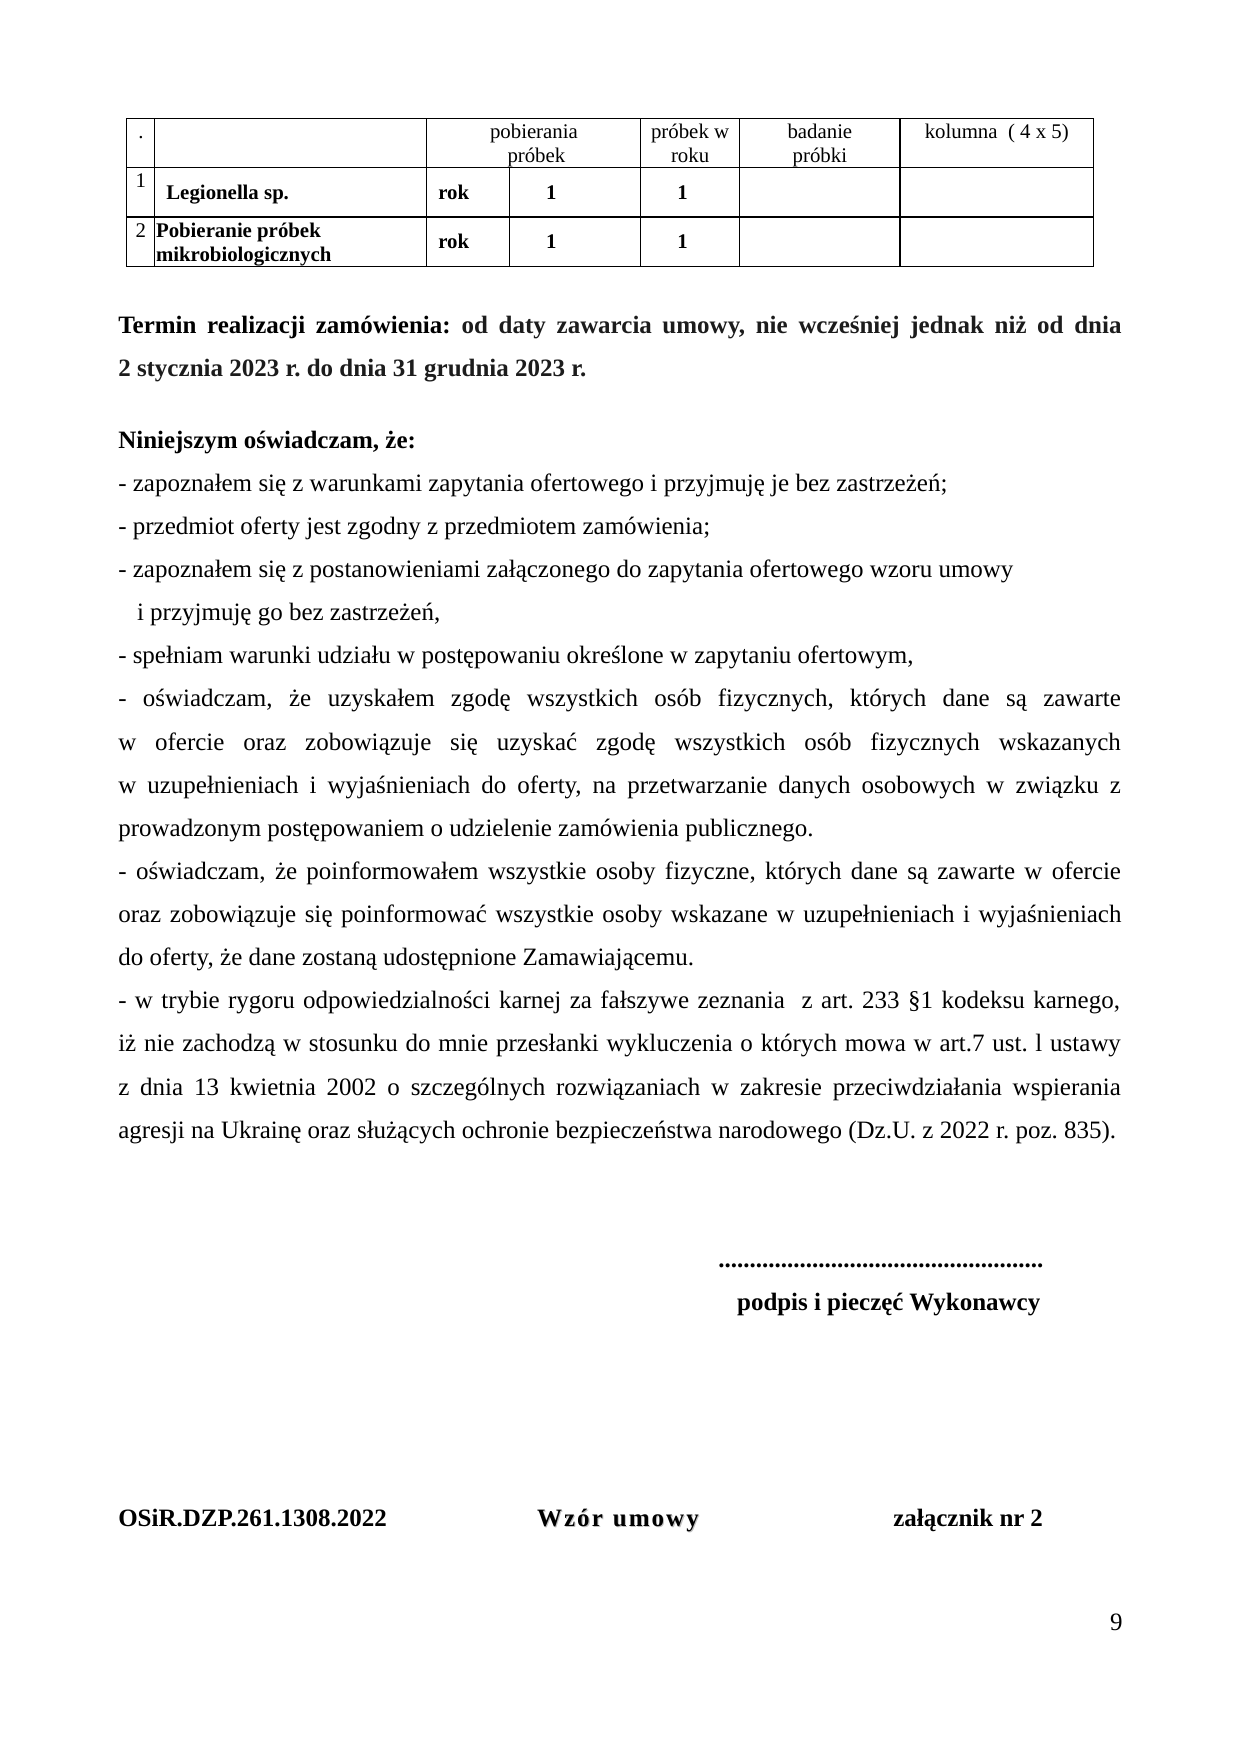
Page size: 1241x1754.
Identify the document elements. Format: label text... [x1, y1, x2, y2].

table_header . [127, 119, 154, 167]
table_cell 1 [641, 218, 739, 266]
text Termin realizacji zamówienia: od daty zawarcia umowy, nie wcześniej jednak niż od dnia 2 stycznia 2023 r. do dnia 31 grudnia 2023 r. [118, 310, 1122, 382]
text - zapoznałem się z warunkami zapytania ofertowego i przyjmuję je bez zastrzeżeń; [118, 468, 1122, 497]
text - oświadczam, że poinformowałem wszystkie osoby fizyczne, których dane są zawarte w ofercie oraz zobowiązuje się poinformować wszystkie osoby wskazane w uzupełnieniach i wyjaśnieniach do oferty, że dane zostaną udostępnione Zamawiającemu. [118, 856, 1122, 971]
text - w trybie rygoru odpowiedzialności karnej za fałszywe zeznania z art. 233 §1 kodeksu karnego, iż nie zachodzą w stosunku do mnie przesłanki wykluczenia o których mowa w art.7 ust. l ustawy z dnia 13 kwietnia 2002 o szczególnych rozwiązaniach w zakresie przeciwdziałania wspierania agresji na Ukrainę oraz służących ochronie bezpieczeństwa narodowego (Dz.U. z 2022 r. poz. 835). [118, 985, 1122, 1143]
table_cell [740, 168, 899, 216]
table_header pobierania próbek [427, 119, 640, 167]
table_cell 1 [127, 168, 154, 216]
table_cell rok [427, 168, 509, 216]
text - spełniam warunki udziału w postępowaniu określone w zapytaniu ofertowym, [118, 640, 1122, 669]
table_cell 2 [127, 218, 154, 266]
text - zapoznałem się z postanowieniami załączonego do zapytania ofertowego wzoru umowy [118, 554, 1122, 583]
table_cell Legionella sp. [155, 168, 426, 216]
table_cell [901, 218, 1093, 266]
table_cell [901, 168, 1093, 216]
text Niniejszym oświadczam, że: [118, 425, 1122, 453]
table_header badanie próbki [740, 119, 899, 167]
table_header [155, 119, 426, 167]
table_header próbek w roku [641, 119, 739, 167]
text i przyjmuję go bez zastrzeżeń, [118, 597, 1122, 626]
table_cell Pobieranie próbek mikrobiologicznych [155, 218, 426, 266]
text - przedmiot oferty jest zgodny z przedmiotem zamówienia; [118, 511, 1122, 540]
text OSiR.DZP.261.1308.2022 Wzór umowy załącznik nr 2 [118, 1503, 1122, 1532]
table_cell [740, 218, 899, 266]
table_cell rok [427, 218, 509, 266]
table_cell 1 [510, 218, 640, 266]
table_cell 1 [641, 168, 739, 216]
table_header kolumna ( 4 x 5) [901, 119, 1093, 167]
text .................................................... [118, 1244, 1122, 1273]
table_cell 1 [510, 168, 640, 216]
text - oświadczam, że uzyskałem zgodę wszystkich osób fizycznych, których dane są zawarte w ofercie oraz zobowiązuje się uzyskać zgodę wszystkich osób fizycznych wskazanych w uzupełnieniach i wyjaśnieniach do oferty, na przetwarzanie danych osobowych w związku z prowadzonym postępowaniem o udzielenie zamówienia publicznego. [118, 683, 1122, 842]
text podpis i pieczęć Wykonawcy [118, 1287, 1122, 1316]
